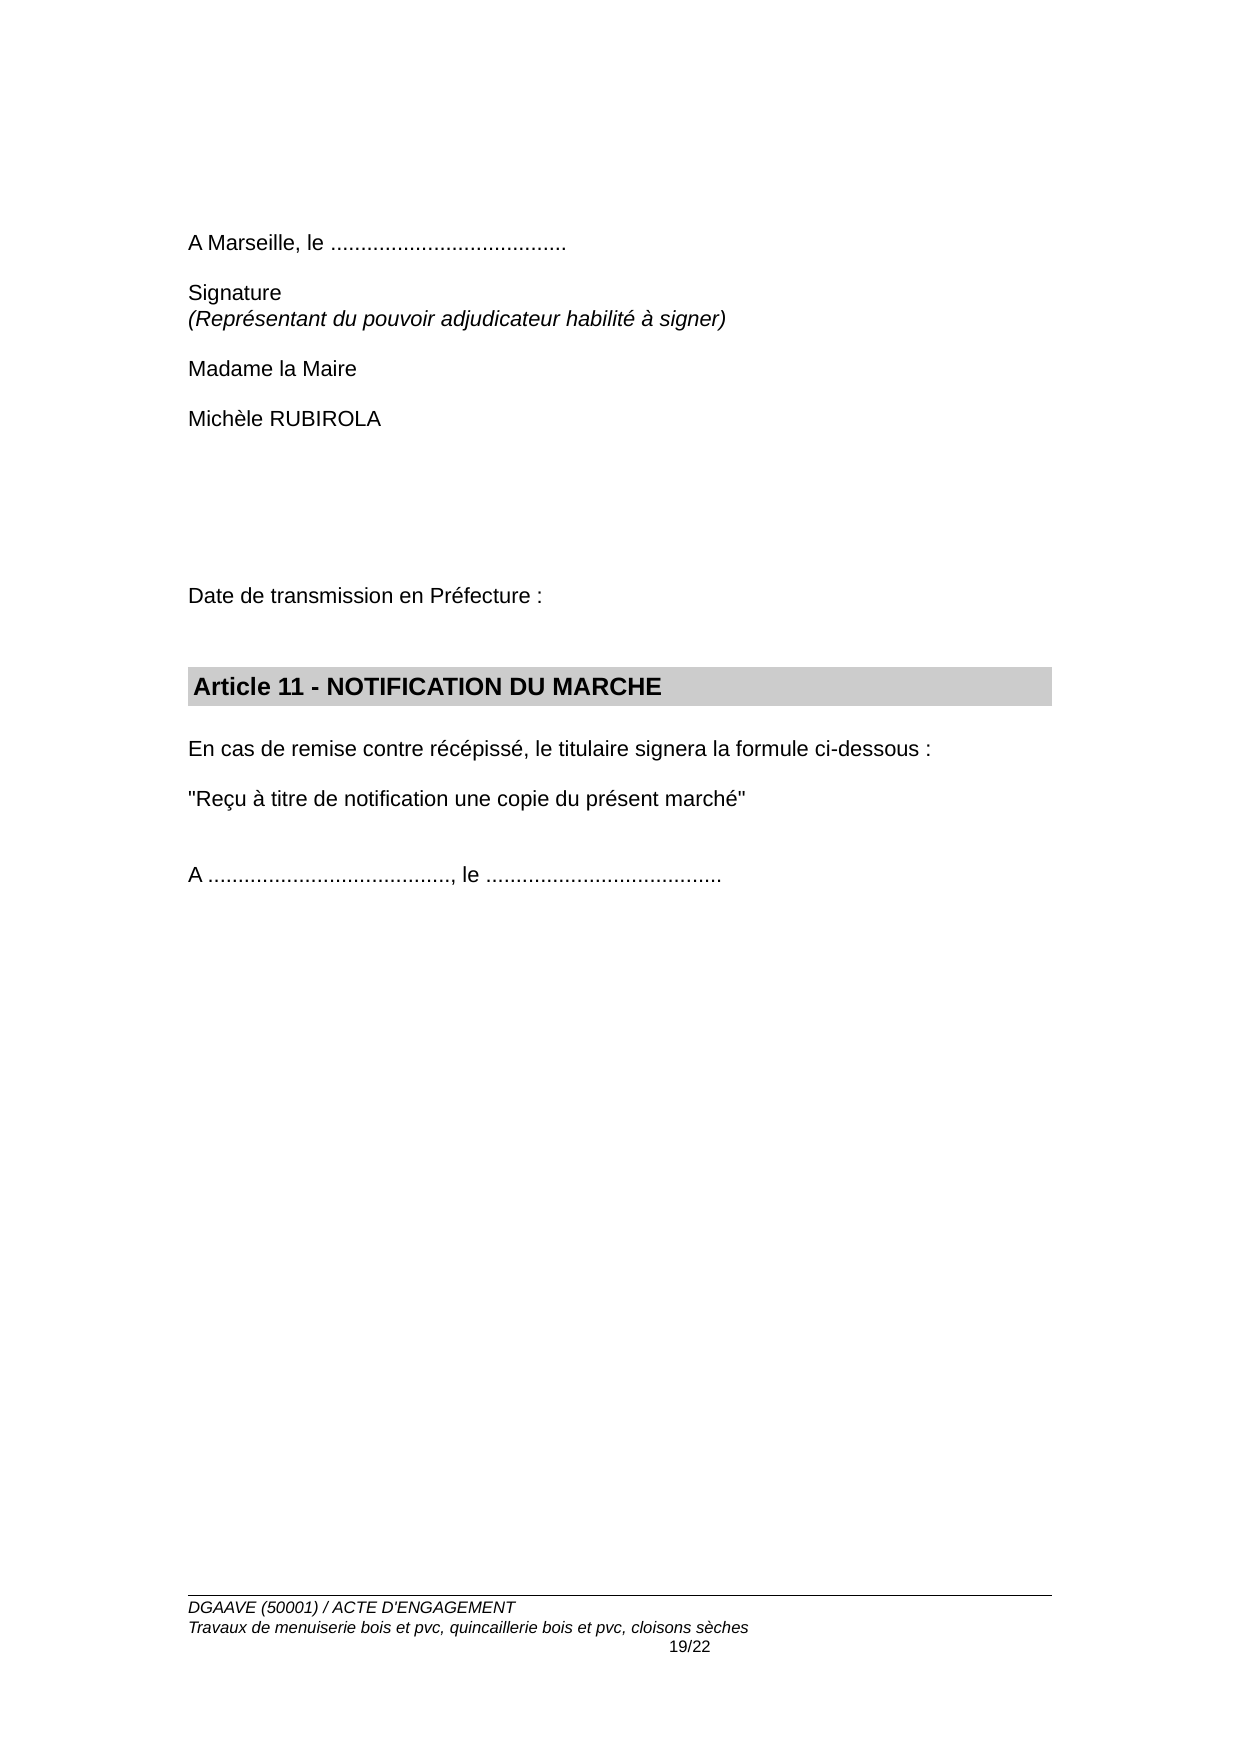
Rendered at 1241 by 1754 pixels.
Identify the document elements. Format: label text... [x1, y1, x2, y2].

text Madame la Maire [188, 356, 1052, 381]
text A ........................................, le ....................................... [188, 861, 1052, 887]
text A Marseille, le ....................................... [188, 230, 1052, 255]
text Michèle RUBIROLA [188, 406, 1052, 431]
text (Représentant du pouvoir adjudicateur habilité à signer) [188, 305, 1052, 331]
text Date de transmission en Préfecture : [188, 583, 1052, 608]
text "Reçu à titre de notification une copie du présent marché" [188, 786, 1052, 811]
subtitle NOTIFICATION DU MARCHE [190, 669, 1050, 704]
text En cas de remise contre récépissé, le titulaire signera la formule ci-dessous : [188, 735, 1052, 761]
text Signature [188, 280, 1052, 305]
